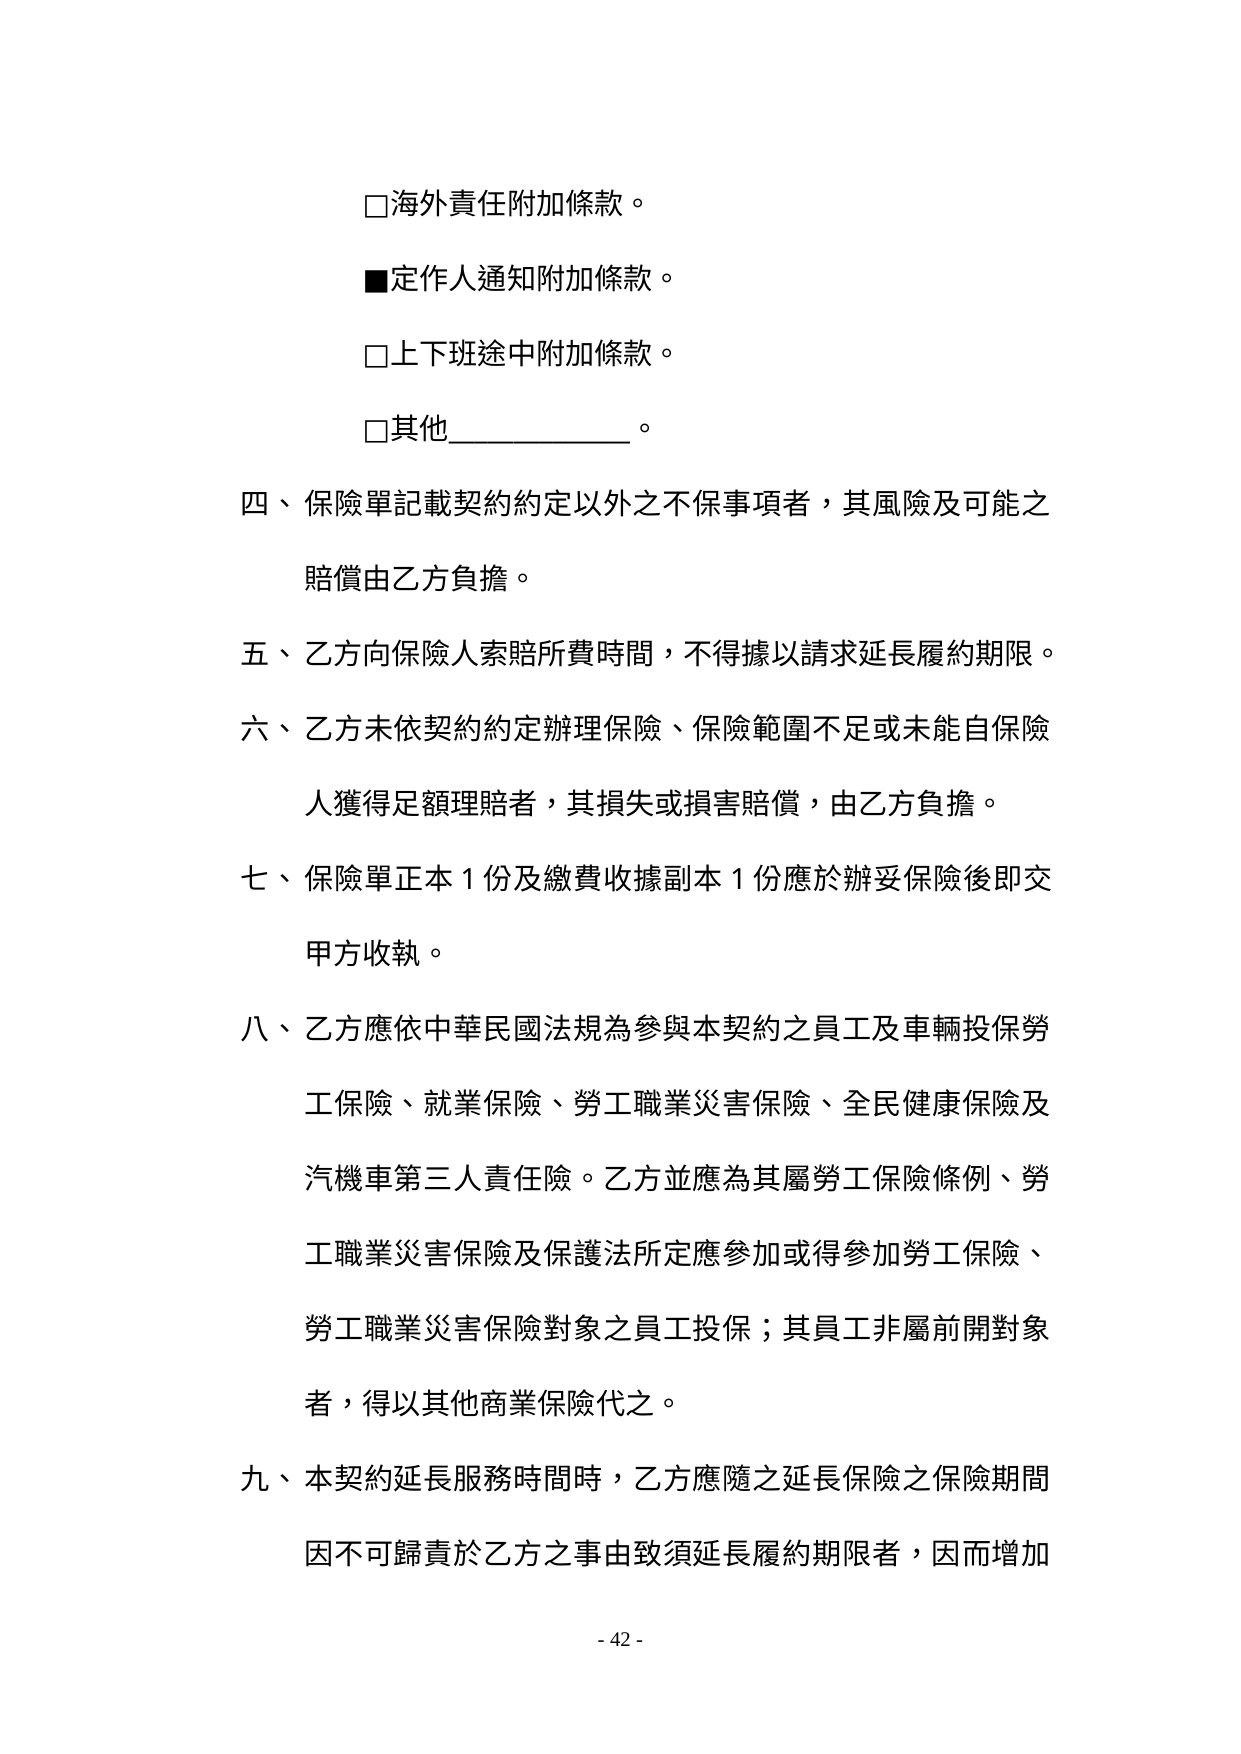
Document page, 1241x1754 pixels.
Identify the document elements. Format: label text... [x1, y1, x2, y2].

list 保險單記載契約約定以外之不保事項者，其風險及可能之賠償由乙方負擔。 [241, 464, 1053, 614]
list 乙方向保險人索賠所費時間，不得據以請求延長履約期限。 [241, 614, 1053, 689]
list 本契約延長服務時間時，乙方應隨之延長保險之保險期間。因不可歸責於乙方之事由致須延長履約期限者，因而增加之保費，由契約雙方另行協議其合理之分擔方式。 [241, 1439, 1053, 1589]
list 乙方未依契約約定辦理保險、保險範圍不足或未能自保險人獲得足額理賠者，其損失或損害賠償，由乙方負擔。 [241, 689, 1053, 839]
list 乙方應依中華民國法規為參與本契約之員工及車輛投保勞工保險、就業保險、勞工職業災害保險、全民健康保險及汽機車第三人責任險。乙方並應為其屬勞工保險條例、勞工職業災害保險及保護法所定應參加或得參加勞工保險、勞工職業災害保險對象之員工投保；其員工非屬前開對象者，得以其他商業保險代之。 [241, 989, 1053, 1439]
list 保險單正本1份及繳費收據副本1份應於辦妥保險後即交甲方收執。 [241, 839, 1053, 989]
text □海外責任附加條款。 [362, 164, 1047, 239]
text ■定作人通知附加條款。 [362, 239, 1047, 314]
text □其他______________。 [362, 389, 1047, 464]
text □上下班途中附加條款。 [362, 314, 1047, 389]
